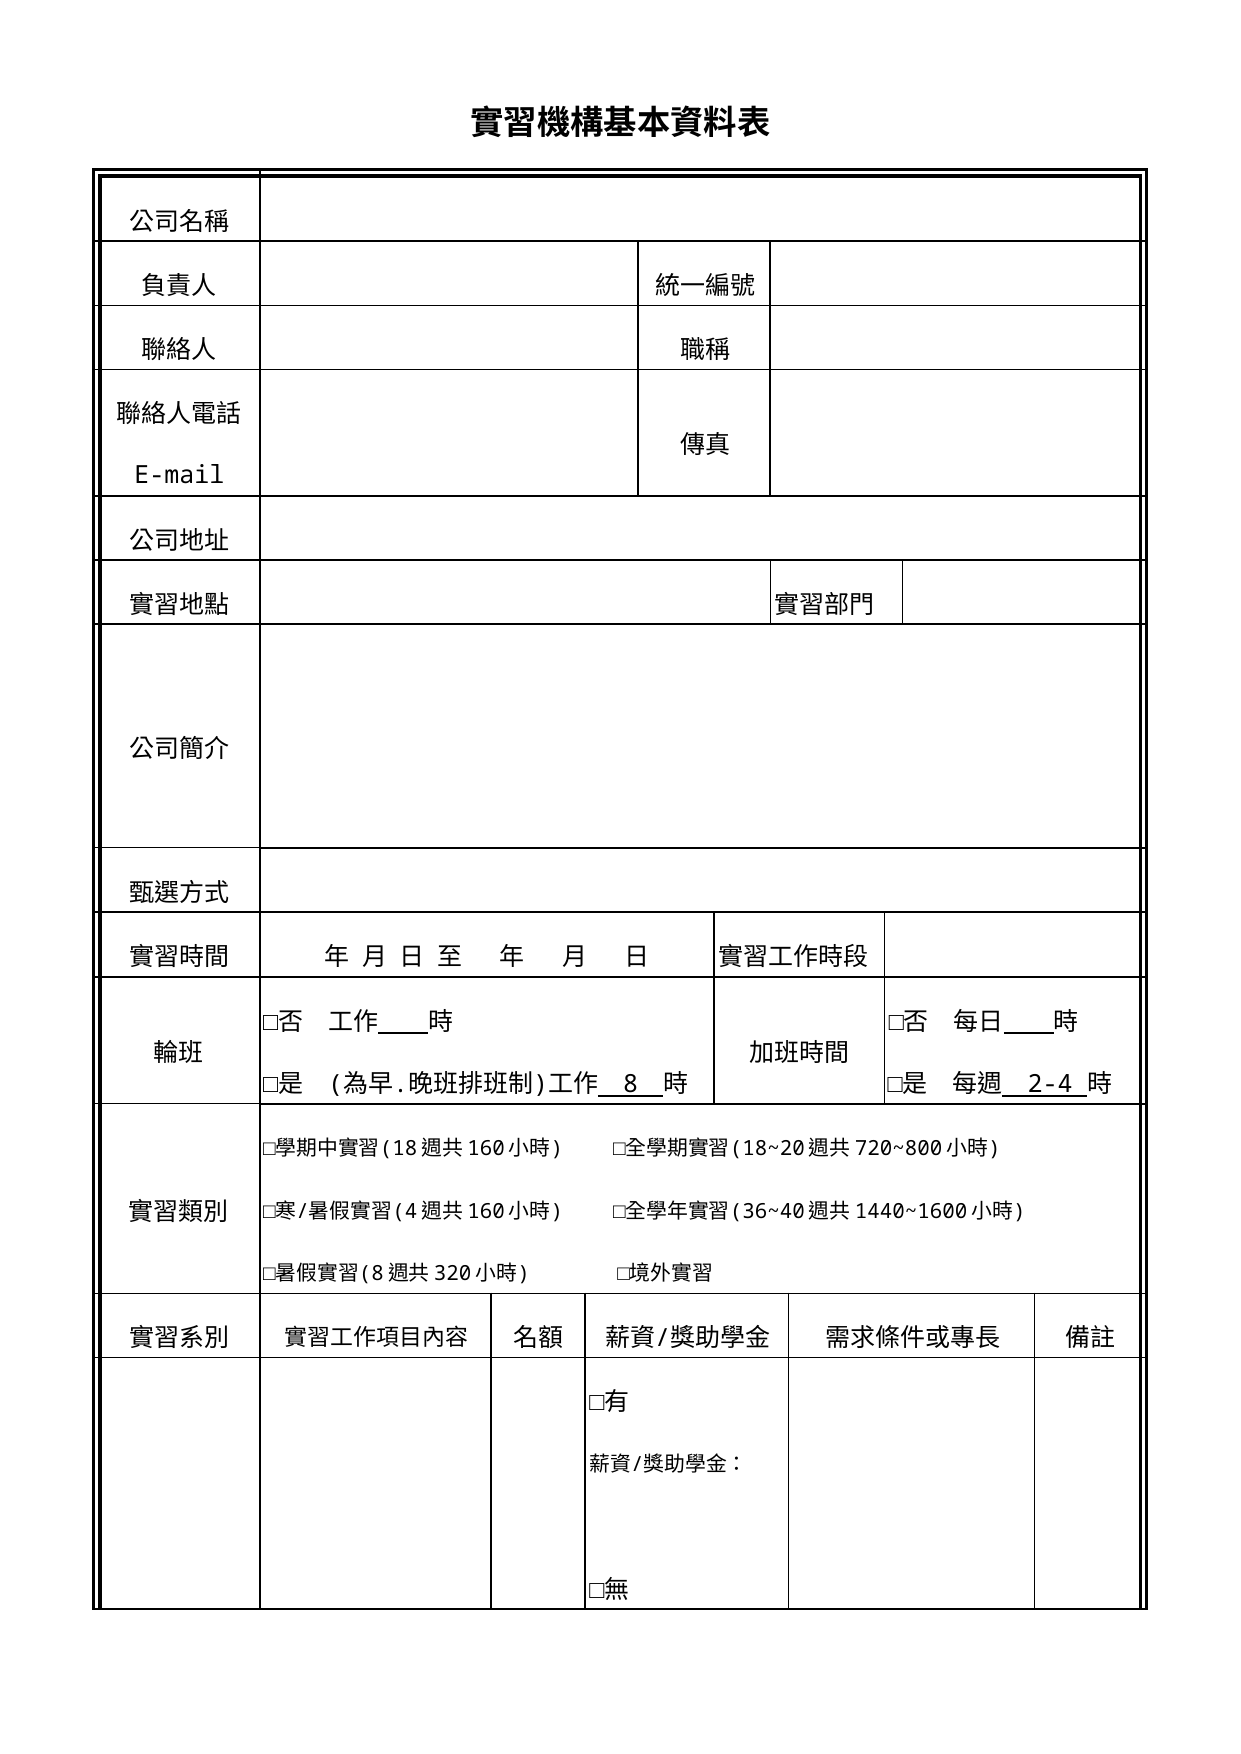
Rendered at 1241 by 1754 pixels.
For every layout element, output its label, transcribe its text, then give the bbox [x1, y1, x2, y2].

table_cell 實習部門 [771, 561, 902, 623]
table_cell 加班時間 [715, 978, 884, 1103]
table_cell 實習類別 [102, 1104, 259, 1292]
table_cell 名額 [492, 1294, 584, 1357]
table_cell 需求條件或專長 [789, 1294, 1034, 1357]
table_cell 實習地點 [102, 561, 259, 623]
table_cell 實習時間 [102, 913, 259, 976]
table_cell 實習工作項目內容 [261, 1294, 490, 1357]
table_cell [261, 625, 1139, 847]
table_cell 傳真 [639, 370, 769, 495]
table_cell 聯絡人電話 E-mail [102, 370, 259, 495]
table_cell 聯絡人 [102, 306, 259, 368]
table_cell [789, 1358, 1034, 1608]
table_cell 甄選方式 [102, 848, 259, 911]
table_header [261, 178, 1139, 240]
table_cell 公司地址 [102, 497, 259, 559]
table_header 公司名稱 [97, 171, 259, 240]
table_cell [261, 306, 637, 368]
table_cell 實習系別 [102, 1294, 259, 1357]
table_cell [261, 497, 1139, 559]
table_cell [492, 1358, 584, 1608]
table_cell □否 每日 時 □是 每週 2-4 時 [885, 978, 1139, 1103]
table_cell 公司簡介 [102, 625, 259, 847]
table_cell 職稱 [639, 306, 769, 368]
table_cell [261, 1358, 490, 1608]
table_cell 輪班 [102, 978, 259, 1103]
table_cell [261, 849, 1139, 911]
text 實習機構基本資料表 [89, 96, 1152, 144]
table_cell [771, 242, 1139, 304]
table_cell [1035, 1358, 1139, 1608]
table_cell □否 工作 時 □是 (為早.晚班排班制)工作 8 時 [261, 978, 713, 1103]
table_cell □學期中實習(18週共160小時) □全學期實習(18~20週共720~800小時) □寒/暑假實習(4週共160小時) □全學年實習(36~40週共1440~1600小時) □暑假實習(8週共320小時) □境外實習 [261, 1105, 1139, 1292]
table_cell [102, 1358, 259, 1608]
table_cell 實習工作時段 [715, 913, 884, 976]
table_header [261, 171, 1143, 240]
table_cell [261, 561, 770, 623]
table_cell [771, 370, 1139, 495]
table_cell □有 薪資/獎助學金： □無 [586, 1358, 788, 1608]
table_cell 負責人 [102, 242, 259, 304]
table_cell [903, 561, 1139, 623]
table_cell [771, 306, 1139, 368]
table_cell 備註 [1035, 1294, 1139, 1357]
table_cell 年 月 日 至 年 月 日 [261, 913, 713, 976]
table_cell [885, 913, 1139, 976]
table_cell [261, 242, 637, 304]
table_cell 薪資/獎助學金 [586, 1294, 788, 1357]
table_cell 統一編號 [639, 242, 769, 304]
table_cell [261, 370, 637, 495]
